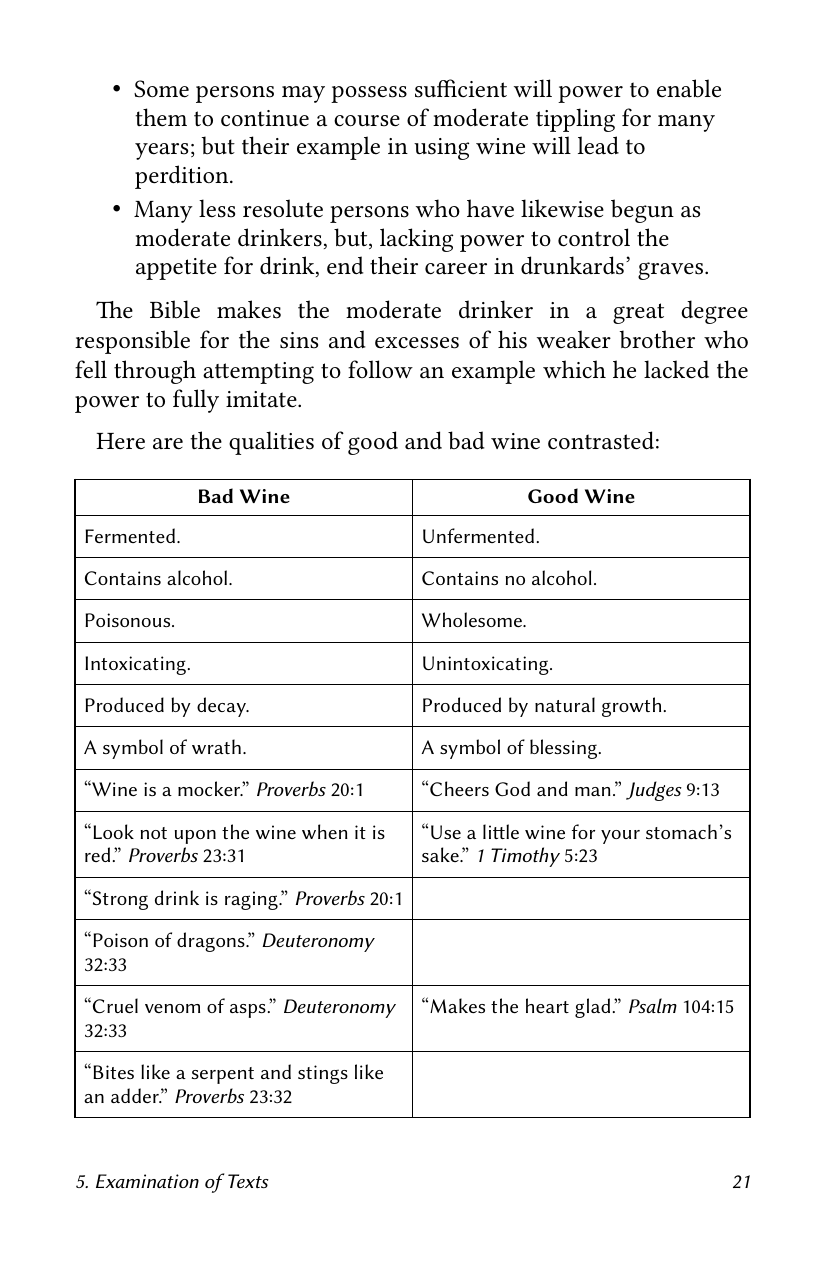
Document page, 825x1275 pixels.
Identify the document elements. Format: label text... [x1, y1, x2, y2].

table_cell “Poison of dragons.” Deuteronomy 32:33 [76, 920, 412, 985]
table_cell Wholesome. [413, 600, 749, 642]
table_header Bad Wine [76, 480, 412, 515]
table_header Good Wine [413, 480, 749, 515]
text The Bible makes the moderate drinker in a great degree responsible for the sins and excesses of his weaker brother who fell through attempting to follow an example which he lacked the power to fully imitate. [75, 296, 750, 414]
table_cell “Look not upon the wine when it is red.” Proverbs 23:31 [76, 812, 412, 877]
table_cell “Makes the heart glad.” Psalm 104:15 [413, 986, 749, 1051]
table_cell [413, 1052, 749, 1117]
table_cell “Cruel venom of asps.” Deuteronomy 32:33 [76, 986, 412, 1051]
table_cell “Wine is a mocker.” Proverbs 20:1 [76, 770, 412, 811]
table_cell “Use a little wine for your stomach’s sake.” 1 Timothy 5:23 [413, 812, 749, 877]
text Here are the qualities of good and bad wine contrasted: [75, 427, 750, 456]
table_cell A symbol of blessing. [413, 727, 749, 768]
table_cell Contains alcohol. [76, 558, 412, 599]
table_cell Fermented. [76, 516, 412, 557]
table_cell “Bites like a serpent and stings like an adder.” Proverbs 23:32 [76, 1052, 412, 1117]
list Many less resolute persons who have likewise begun as moderate drinkers, but, lacking power to control the appetite for drink, end their career in drunkards’ graves. [112, 195, 750, 281]
table_cell “Cheers God and man.” Judges 9:13 [413, 770, 749, 811]
list Some persons may possess sufficient will power to enable them to continue a course of moderate tippling for many years; but their example in using wine will lead to perdition. [112, 75, 750, 189]
table_cell Produced by natural growth. [413, 685, 749, 726]
table_cell Produced by decay. [76, 685, 412, 726]
table_cell Contains no alcohol. [413, 558, 749, 599]
table_cell [413, 920, 749, 985]
table_cell Unfermented. [413, 516, 749, 557]
table_cell Unintoxicating. [413, 643, 749, 684]
table_cell Intoxicating. [76, 643, 412, 684]
table_cell “Strong drink is raging.” Proverbs 20:1 [76, 878, 412, 919]
table_cell [413, 878, 749, 919]
table_cell Poisonous. [76, 600, 412, 642]
table_cell A symbol of wrath. [76, 727, 412, 768]
